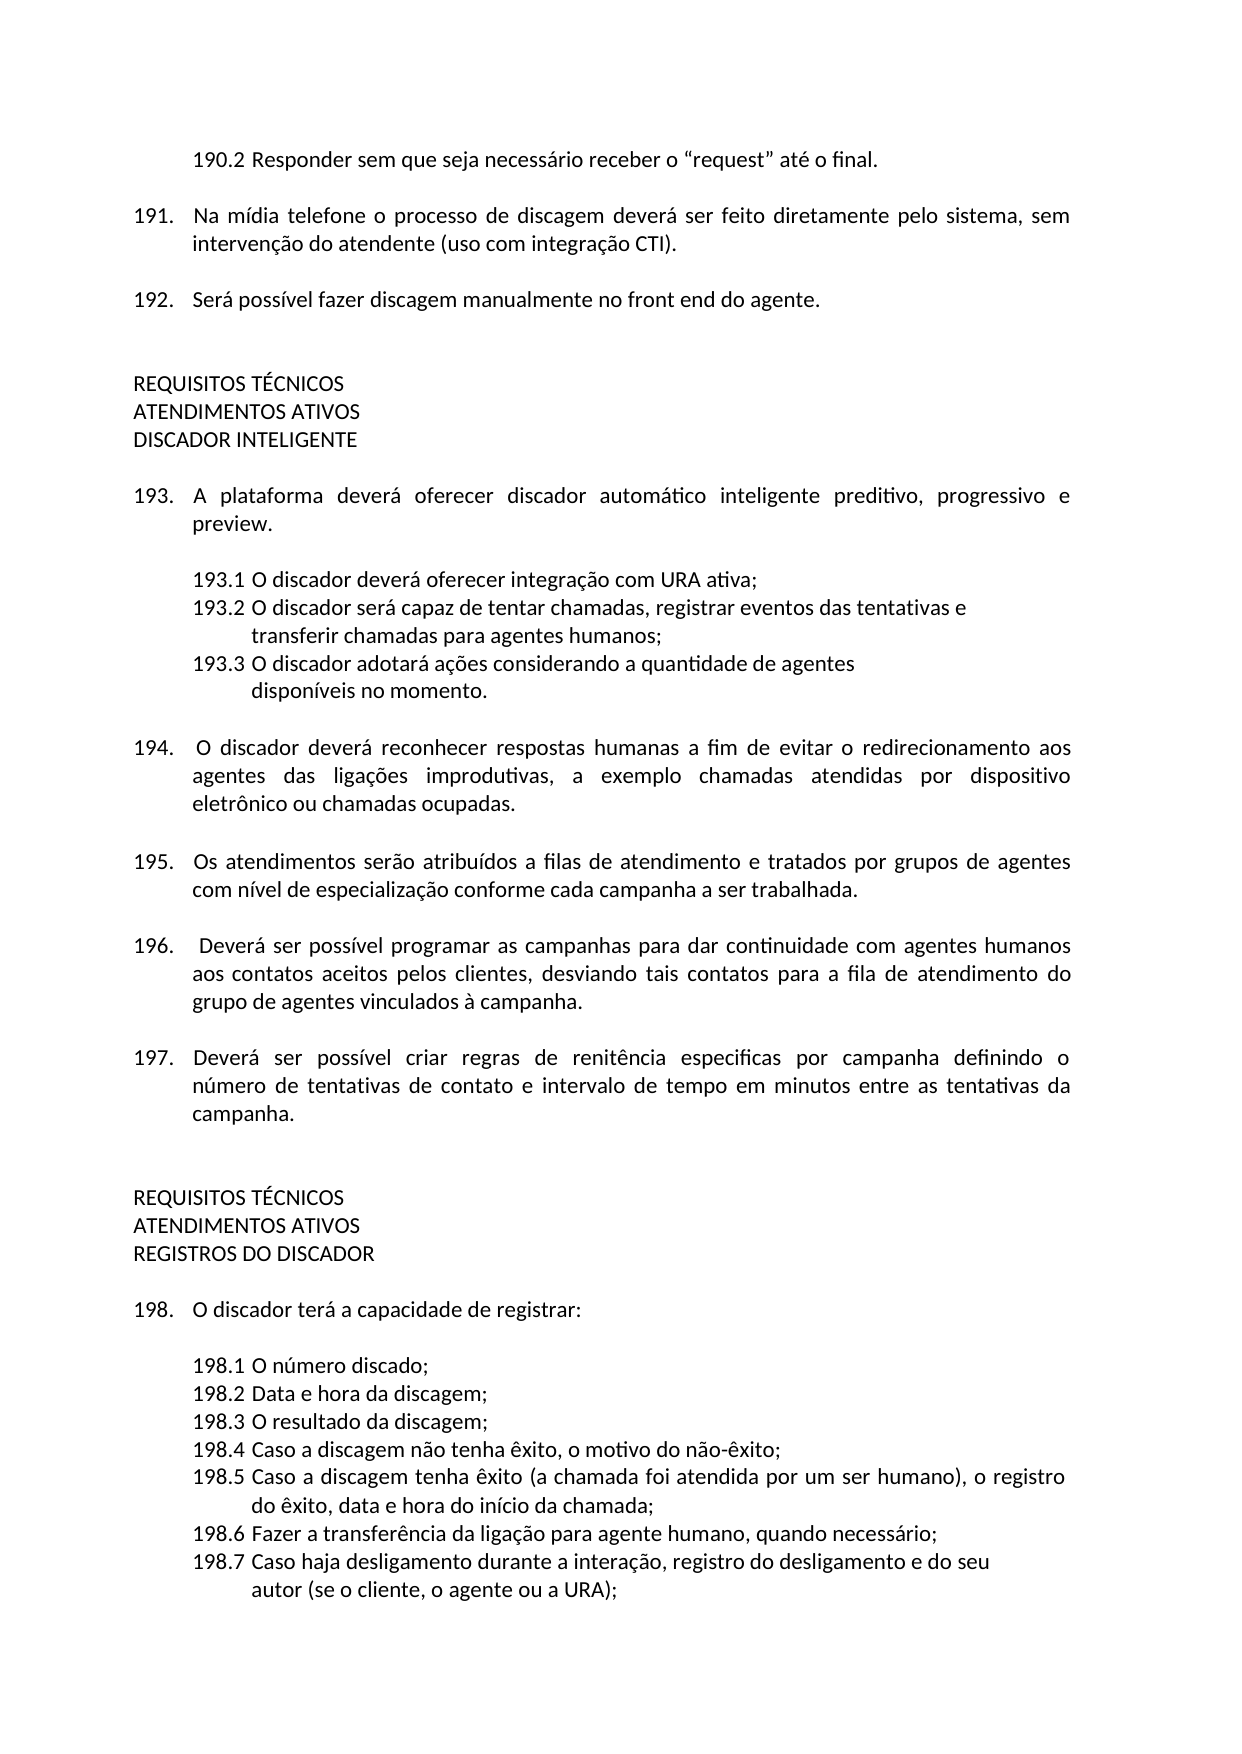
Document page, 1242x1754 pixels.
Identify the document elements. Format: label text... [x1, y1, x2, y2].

text 198.2 Data e hora da discagem; [192, 1379, 1079, 1407]
text 198.5 Caso a discagem tenha êxito (a chamada foi atendida por um ser humano), o registro [192, 1463, 1079, 1491]
text 198.6 Fazer a transferência da ligação para agente humano, quando necessário; [192, 1519, 1079, 1547]
text 198.1 O número discado; [192, 1351, 1079, 1379]
text 198.3 O resultado da discagem; [192, 1407, 1079, 1435]
text 193.2 O discador será capaz de tentar chamadas, registrar eventos das tentativas e transferir chamadas para agentes humanos; [192, 593, 973, 649]
text do êxito, data e hora do início da chamada; [251, 1491, 1079, 1519]
text REQUISITOS TÉCNICOS ATENDIMENTOS ATIVOS REGISTROS DO DISCADOR [133, 1183, 382, 1267]
text 192. Será possível fazer discagem manualmente no front end do agente. [133, 285, 1079, 313]
text 194. O discador deverá reconhecer respostas humanas a fim de evitar o redirecionamento aos agentes das ligações improdutivas, a exemplo chamadas atendidas por dispositivo eletrônico ou chamadas ocupadas. [133, 733, 1071, 817]
text 198.7 Caso haja desligamento durante a interação, registro do desligamento e do seu autor (se o cliente, o agente ou a URA); [192, 1547, 996, 1603]
text 193.3 O discador adotará ações considerando a quantidade de agentes disponíveis no momento. [192, 649, 862, 705]
text 193. A plataforma deverá oferecer discador automático inteligente preditivo, progressivo e preview. [133, 481, 1071, 537]
text 198.4 Caso a discagem não tenha êxito, o motivo do não-êxito; [192, 1435, 1079, 1463]
text 198. O discador terá a capacidade de registrar: [133, 1295, 1079, 1323]
text 190.2 Responder sem que seja necessário receber o “request” até o final. [192, 145, 1079, 173]
text REQUISITOS TÉCNICOS ATENDIMENTOS ATIVOS DISCADOR INTELIGENTE [133, 369, 368, 453]
text 193.1 O discador deverá oferecer integração com URA ativa; [192, 565, 1079, 593]
text 196. Deverá ser possível programar as campanhas para dar continuidade com agentes humanos aos contatos aceitos pelos clientes, desviando tais contatos para a fila de atendimento do grupo de agentes vinculados à campanha. [133, 931, 1071, 1015]
text 191. Na mídia telefone o processo de discagem deverá ser feito diretamente pelo sistema, sem intervenção do atendente (uso com integração CTI). [133, 201, 1070, 257]
text 195. Os atendimentos serão atribuídos a filas de atendimento e tratados por grupos de agentes com nível de especialização conforme cada campanha a ser trabalhada. [133, 847, 1071, 903]
text 197. Deverá ser possível criar regras de renitência especificas por campanha definindo o número de tentativas de contato e intervalo de tempo em minutos entre as tentativas da campanha. [133, 1043, 1071, 1127]
